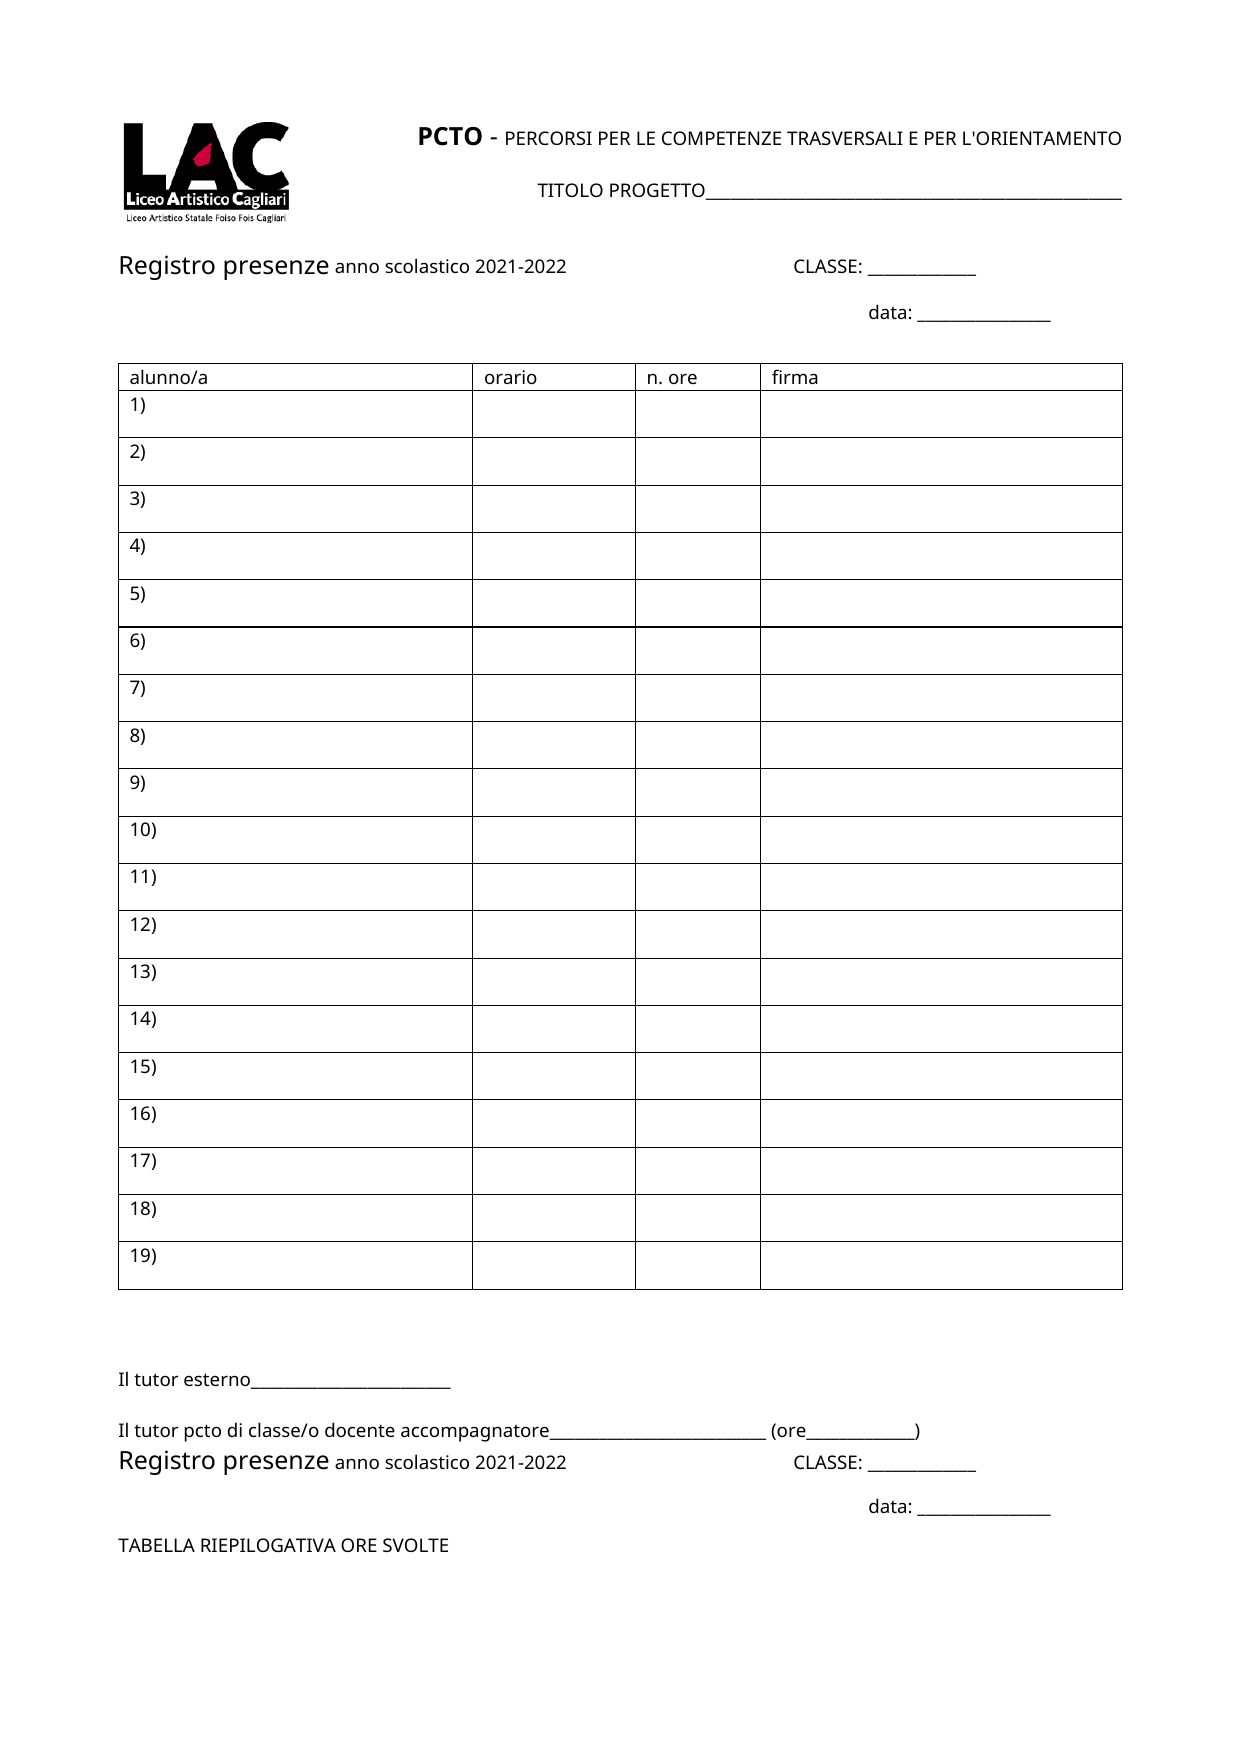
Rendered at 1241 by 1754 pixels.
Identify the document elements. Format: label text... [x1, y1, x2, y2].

table_cell [761, 1100, 1122, 1147]
table_header firma [761, 364, 1122, 390]
table_cell [761, 675, 1122, 721]
table_cell [636, 1195, 760, 1241]
table_cell [473, 438, 635, 484]
table_cell [473, 959, 635, 1005]
table_cell [761, 864, 1122, 910]
table_cell 10) [119, 817, 472, 863]
table_cell 19) [119, 1242, 472, 1288]
table_header alunno/a [119, 364, 472, 390]
text TABELLA RIEPILOGATIVA ORE SVOLTE [118, 1532, 1122, 1557]
table_cell [473, 817, 635, 863]
table_cell [761, 1195, 1122, 1241]
table_cell 6) [119, 628, 472, 674]
table_cell 3) [119, 486, 472, 532]
table_cell [761, 391, 1122, 437]
table_cell [636, 959, 760, 1005]
table_cell 13) [119, 959, 472, 1005]
table_cell [473, 1242, 635, 1288]
table_cell [761, 580, 1122, 626]
table_cell [636, 1242, 760, 1288]
text Registro presenze anno scolastico 2021-2022 CLASSE: _____________ [118, 246, 1122, 282]
table_cell [636, 1006, 760, 1052]
text data: ________________ [118, 299, 1122, 325]
table_cell [473, 769, 635, 816]
table_cell [636, 1053, 760, 1099]
table_cell [761, 959, 1122, 1005]
table_cell 5) [119, 580, 472, 626]
table_cell 17) [119, 1148, 472, 1194]
table_cell [473, 864, 635, 910]
table_cell [636, 864, 760, 910]
text Registro presenze anno scolastico 2021-2022 CLASSE: _____________ [118, 1443, 1122, 1477]
table_cell 15) [119, 1053, 472, 1099]
table_cell 7) [119, 675, 472, 721]
table_cell [473, 533, 635, 579]
table_header n. ore [636, 364, 760, 390]
table_cell [636, 391, 760, 437]
table_cell 11) [119, 864, 472, 910]
table_cell 18) [119, 1195, 472, 1241]
table_cell [761, 722, 1122, 768]
table_cell [636, 675, 760, 721]
table_cell [636, 817, 760, 863]
table_cell 4) [119, 533, 472, 579]
text Il tutor esterno________________________ [118, 1366, 1122, 1392]
table_cell [761, 911, 1122, 957]
table_cell [473, 1006, 635, 1052]
table_cell [473, 1100, 635, 1147]
table_cell [636, 1148, 760, 1194]
table_cell [761, 438, 1122, 484]
table_cell [473, 1053, 635, 1099]
table_cell [636, 769, 760, 816]
table_header orario [473, 364, 635, 390]
table_cell [636, 1100, 760, 1147]
table_cell [636, 486, 760, 532]
table_cell [473, 486, 635, 532]
table_cell 12) [119, 911, 472, 957]
table_cell [636, 628, 760, 674]
table_cell [761, 1006, 1122, 1052]
table_cell 2) [119, 438, 472, 484]
table_cell [473, 580, 635, 626]
table_cell [761, 1053, 1122, 1099]
text Il tutor pcto di classe/o docente accompagnatore__________________________ (ore_____________) [118, 1417, 1122, 1443]
table_cell [636, 438, 760, 484]
table_cell [636, 580, 760, 626]
table_cell [761, 486, 1122, 532]
picture [123, 122, 289, 223]
table_cell [473, 911, 635, 957]
table_cell [761, 817, 1122, 863]
table_cell 9) [119, 769, 472, 816]
table_cell [473, 391, 635, 437]
table_cell 16) [119, 1100, 472, 1147]
table_cell [761, 1242, 1122, 1288]
table_cell 8) [119, 722, 472, 768]
table_cell [761, 628, 1122, 674]
table_cell [473, 628, 635, 674]
table_cell [473, 1148, 635, 1194]
table_cell [761, 533, 1122, 579]
table_cell 14) [119, 1006, 472, 1052]
table_cell [473, 675, 635, 721]
table_cell [761, 1148, 1122, 1194]
table_cell [636, 533, 760, 579]
table_cell [473, 1195, 635, 1241]
table_cell [636, 722, 760, 768]
table_cell [636, 911, 760, 957]
table_cell [761, 769, 1122, 816]
table_cell 1) [119, 391, 472, 437]
text data: ________________ [118, 1494, 1122, 1519]
table_cell [473, 722, 635, 768]
